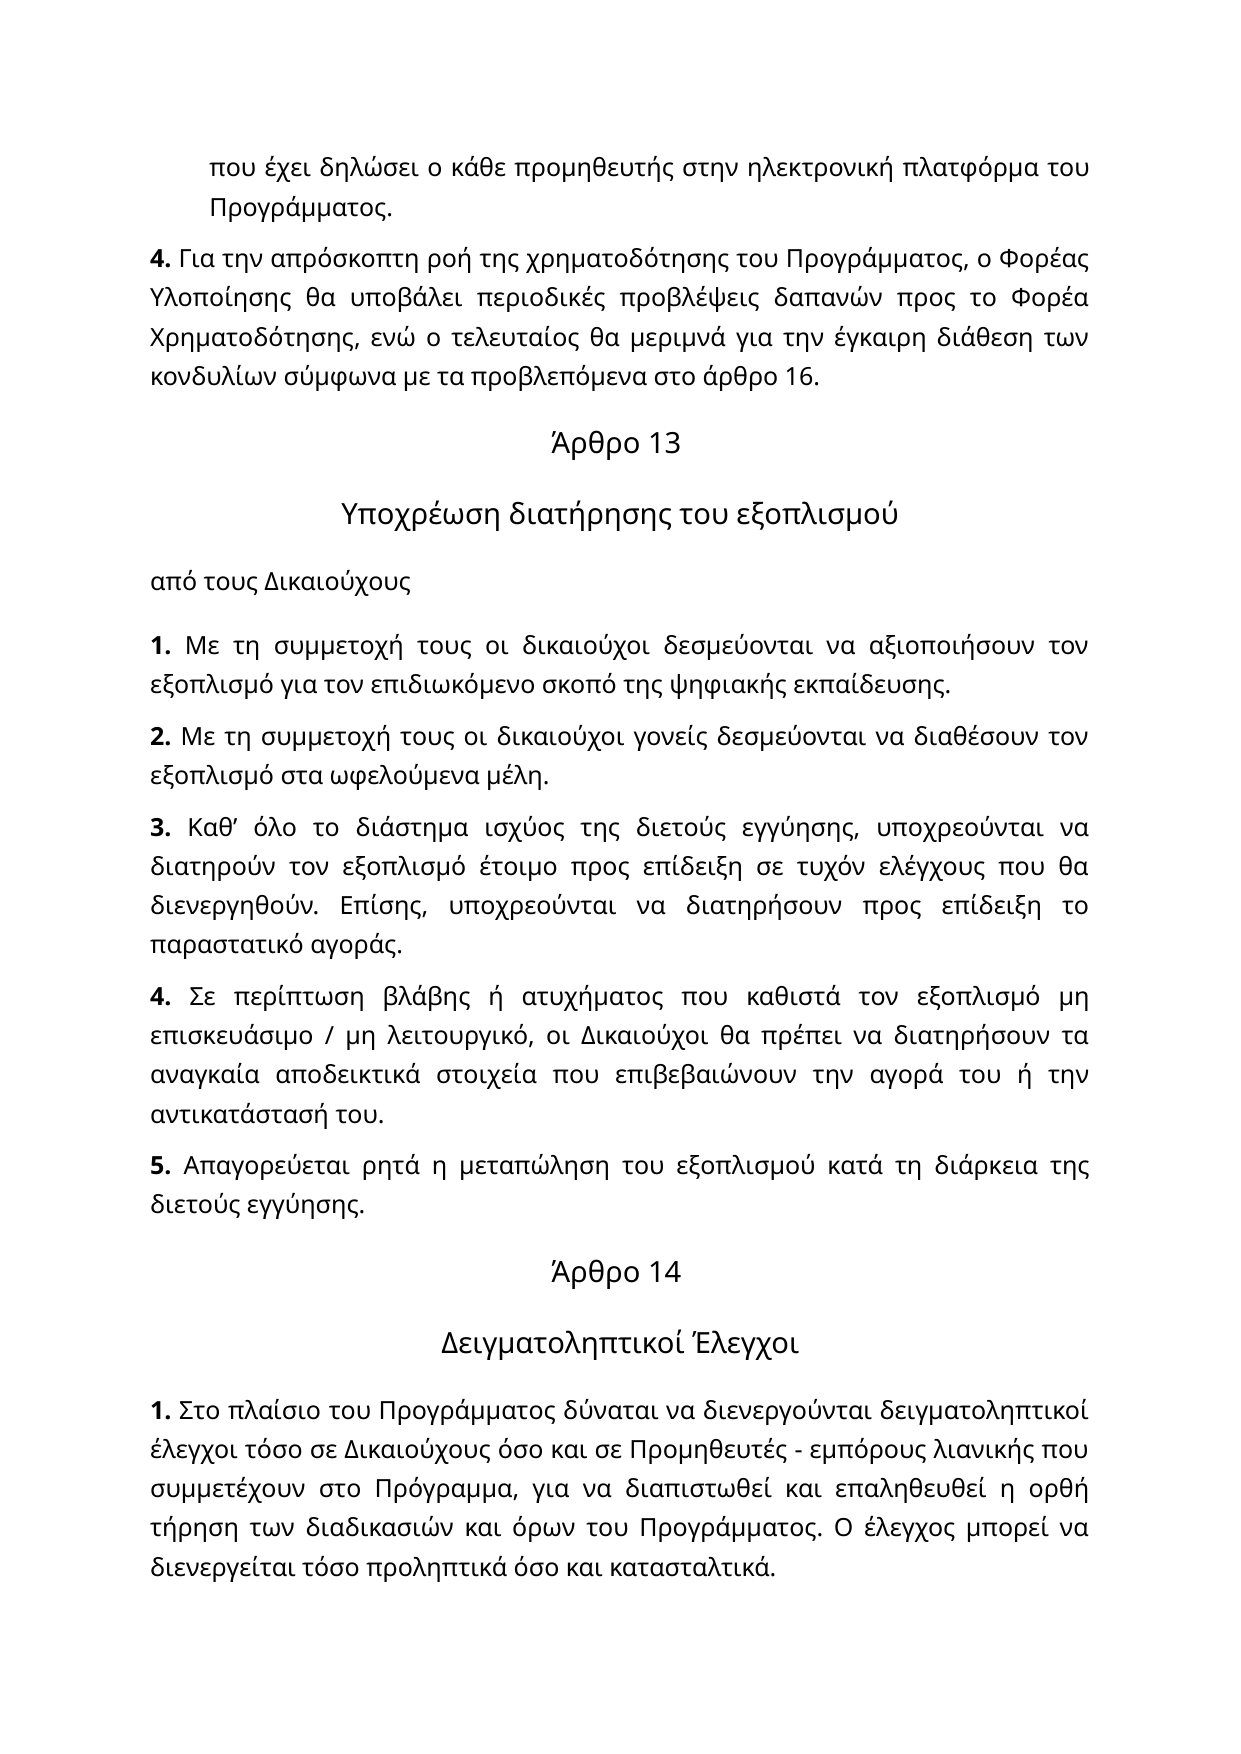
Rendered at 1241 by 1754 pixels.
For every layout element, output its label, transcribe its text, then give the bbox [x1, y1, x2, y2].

text 1. Με τη συμμετοχή τους οι δικαιούχοι δεσμεύονται να αξιοποιήσουν τον εξοπλισμό για τον επιδιωκόμενο σκοπό της ψηφιακής εκπαίδευσης. [150, 628, 1090, 701]
list που έχει δηλώσει ο κάθε προμηθευτής στην ηλεκτρονική πλατφόρμα του Προγράμματος. [150, 150, 1090, 223]
subtitle Άρθρο 14 [150, 1251, 1090, 1291]
subtitle Άρθρο 13 [150, 422, 1090, 462]
subtitle Δειγματοληπτικοί Έλεγχοι [150, 1322, 1090, 1362]
text 3. Καθ’ όλο το διάστημα ισχύος της διετούς εγγύησης, υποχρεούνται να διατηρούν τον εξοπλισμό έτοιμο προς επίδειξη σε τυχόν ελέγχους που θα διενεργηθούν. Επίσης, υποχρεούνται να διατηρήσουν προς επίδειξη το παραστατικό αγοράς. [150, 809, 1090, 961]
text 4. Για την απρόσκοπτη ροή της χρηματοδότησης του Προγράμματος, ο Φορέας Υλοποίησης θα υποβάλει περιοδικές προβλέψεις δαπανών προς το Φορέα Χρηματοδότησης, ενώ ο τελευταίος θα μεριμνά για την έγκαιρη διάθεση των κονδυλίων σύμφωνα με τα προβλεπόμενα στο άρθρο 16. [150, 241, 1090, 392]
text 2. Με τη συμμετοχή τους οι δικαιούχοι γονείς δεσμεύονται να διαθέσουν τον εξοπλισμό στα ωφελούμενα μέλη. [150, 719, 1090, 792]
text 1. Στο πλαίσιο του Προγράμματος δύναται να διενεργούνται δειγματοληπτικοί έλεγχοι τόσο σε Δικαιούχους όσο και σε Προμηθευτές - εμπόρους λιανικής που συμμετέχουν στο Πρόγραμμα, για να διαπιστωθεί και επαληθευθεί η ορθή τήρηση των διαδικασιών και όρων του Προγράμματος. Ο έλεγχος μπορεί να διενεργείται τόσο προληπτικά όσο και κατασταλτικά. [150, 1392, 1090, 1583]
subtitle Υποχρέωση διατήρησης του εξοπλισμού [150, 493, 1090, 533]
text 5. Απαγορεύεται ρητά η μεταπώληση του εξοπλισμού κατά τη διάρκεια της διετούς εγγύησης. [150, 1148, 1090, 1221]
text 4. Σε περίπτωση βλάβης ή ατυχήματος που καθιστά τον εξοπλισμό μη επισκευάσιμο / μη λειτουργικό, οι Δικαιούχοι θα πρέπει να διατηρήσουν τα αναγκαία αποδεικτικά στοιχεία που επιβεβαιώνουν την αγορά του ή την αντικατάστασή του. [150, 979, 1090, 1130]
text από τους Δικαιούχους [150, 564, 1090, 598]
